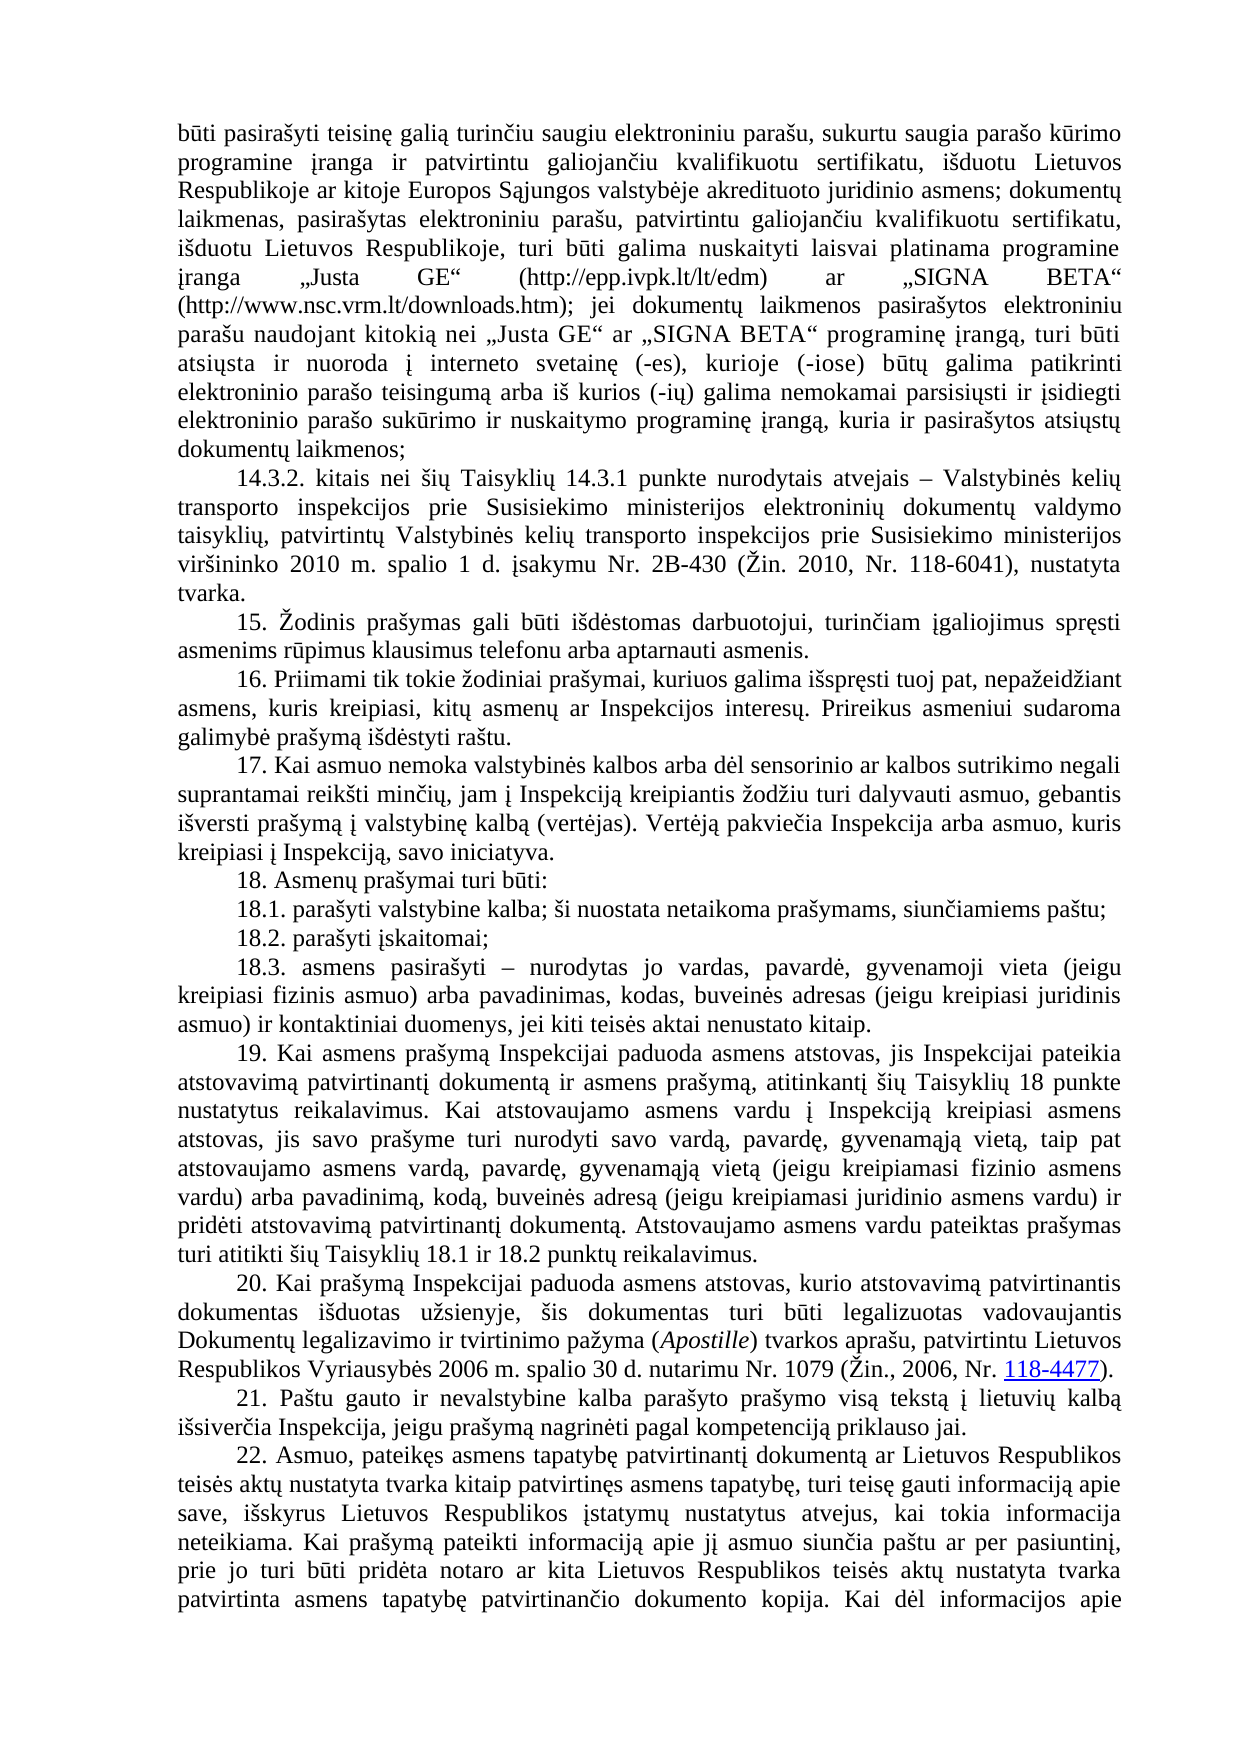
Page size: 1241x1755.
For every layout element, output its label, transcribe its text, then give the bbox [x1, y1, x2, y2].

text 19. Kai asmens prašymą Inspekcijai paduoda asmens atstovas, jis Inspekcijai pateikia atstovavimą patvirtinantį dokumentą ir asmens prašymą, atitinkantį šių Taisyklių 18 punkte nustatytus reikalavimus. Kai atstovaujamo asmens vardu į Inspekciją kreipiasi asmens atstovas, jis savo prašyme turi nurodyti savo vardą, pavardę, gyvenamąją vietą, taip pat atstovaujamo asmens vardą, pavardę, gyvenamąją vietą (jeigu kreipiamasi fizinio asmens vardu) arba pavadinimą, kodą, buveinės adresą (jeigu kreipiamasi juridinio asmens vardu) ir pridėti atstovavimą patvirtinantį dokumentą. Atstovaujamo asmens vardu pateiktas prašymas turi atitikti šių Taisyklių 18.1 ir 18.2 punktų reikalavimus. [177, 1038, 1122, 1268]
text 18.3. asmens pasirašyti – nurodytas jo vardas, pavardė, gyvenamoji vieta (jeigu kreipiasi fizinis asmuo) arba pavadinimas, kodas, buveinės adresas (jeigu kreipiasi juridinis asmuo) ir kontaktiniai duomenys, jei kiti teisės aktai nenustato kitaip. [177, 952, 1122, 1038]
text 21. Paštu gauto ir nevalstybine kalba parašyto prašymo visą tekstą į lietuvių kalbą išsiverčia Inspekcija, jeigu prašymą nagrinėti pagal kompetenciją priklauso jai. [177, 1383, 1122, 1441]
text 22. Asmuo, pateikęs asmens tapatybę patvirtinantį dokumentą ar Lietuvos Respublikos teisės aktų nustatyta tvarka kitaip patvirtinęs asmens tapatybę, turi teisę gauti informaciją apie save, išskyrus Lietuvos Respublikos įstatymų nustatytus atvejus, kai tokia informacija neteikiama. Kai prašymą pateikti informaciją apie jį asmuo siunčia paštu ar per pasiuntinį, prie jo turi būti pridėta notaro ar kita Lietuvos Respublikos teisės aktų nustatyta tvarka patvirtinta asmens tapatybę patvirtinančio dokumento kopija. Kai dėl informacijos apie [177, 1441, 1122, 1613]
text 15. Žodinis prašymas gali būti išdėstomas darbuotojui, turinčiam įgaliojimus spręsti asmenims rūpimus klausimus telefonu arba aptarnauti asmenis. [177, 607, 1122, 664]
text 18. Asmenų prašymai turi būti: [177, 866, 1122, 894]
text 16. Priimami tik tokie žodiniai prašymai, kuriuos galima išspręsti tuoj pat, nepažeidžiant asmens, kuris kreipiasi, kitų asmenų ar Inspekcijos interesų. Prireikus asmeniui sudaroma galimybė prašymą išdėstyti raštu. [177, 664, 1122, 751]
text 17. Kai asmuo nemoka valstybinės kalbos arba dėl sensorinio ar kalbos sutrikimo negali suprantamai reikšti minčių, jam į Inspekciją kreipiantis žodžiu turi dalyvauti asmuo, gebantis išversti prašymą į valstybinę kalbą (vertėjas). Vertėją pakviečia Inspekcija arba asmuo, kuris kreipiasi į Inspekciją, savo iniciatyva. [177, 751, 1122, 866]
text 20. Kai prašymą Inspekcijai paduoda asmens atstovas, kurio atstovavimą patvirtinantis dokumentas išduotas užsienyje, šis dokumentas turi būti legalizuotas vadovaujantis Dokumentų legalizavimo ir tvirtinimo pažyma (Apostille) tvarkos aprašu, patvirtintu Lietuvos Respublikos Vyriausybės 2006 m. spalio 30 d. nutarimu Nr. 1079 (Žin., 2006, Nr. 118-4477). [177, 1268, 1122, 1383]
text būti pasirašyti teisinę galią turinčiu saugiu elektroniniu parašu, sukurtu saugia parašo kūrimo programine įranga ir patvirtintu galiojančiu kvalifikuotu sertifikatu, išduotu Lietuvos Respublikoje ar kitoje Europos Sąjungos valstybėje akredituoto juridinio asmens; dokumentų laikmenas, pasirašytas elektroniniu parašu, patvirtintu galiojančiu kvalifikuotu sertifikatu, išduotu Lietuvos Respublikoje, turi būti galima nuskaityti laisvai platinama programine įranga „Justa GE“ (http://epp.ivpk.lt/lt/edm) ar „SIGNA BETA“ (http://www.nsc.vrm.lt/downloads.htm); jei dokumentų laikmenos pasirašytos elektroniniu parašu naudojant kitokią nei „Justa GE“ ar „SIGNA BETA“ programinę įrangą, turi būti atsiųsta ir nuoroda į interneto svetainę (-es), kurioje (-iose) būtų galima patikrinti elektroninio parašo teisingumą arba iš kurios (-ių) galima nemokamai parsisiųsti ir įsidiegti elektroninio parašo sukūrimo ir nuskaitymo programinę įrangą, kuria ir pasirašytos atsiųstų dokumentų laikmenos; [177, 118, 1122, 463]
text 18.2. parašyti įskaitomai; [177, 923, 1122, 952]
text 18.1. parašyti valstybine kalba; ši nuostata netaikoma prašymams, siunčiamiems paštu; [177, 894, 1122, 923]
text 14.3.2. kitais nei šių Taisyklių 14.3.1 punkte nurodytais atvejais – Valstybinės kelių transporto inspekcijos prie Susisiekimo ministerijos elektroninių dokumentų valdymo taisyklių, patvirtintų Valstybinės kelių transporto inspekcijos prie Susisiekimo ministerijos viršininko 2010 m. spalio 1 d. įsakymu Nr. 2B-430 (Žin. 2010, Nr. 118-6041), nustatyta tvarka. [177, 463, 1122, 607]
